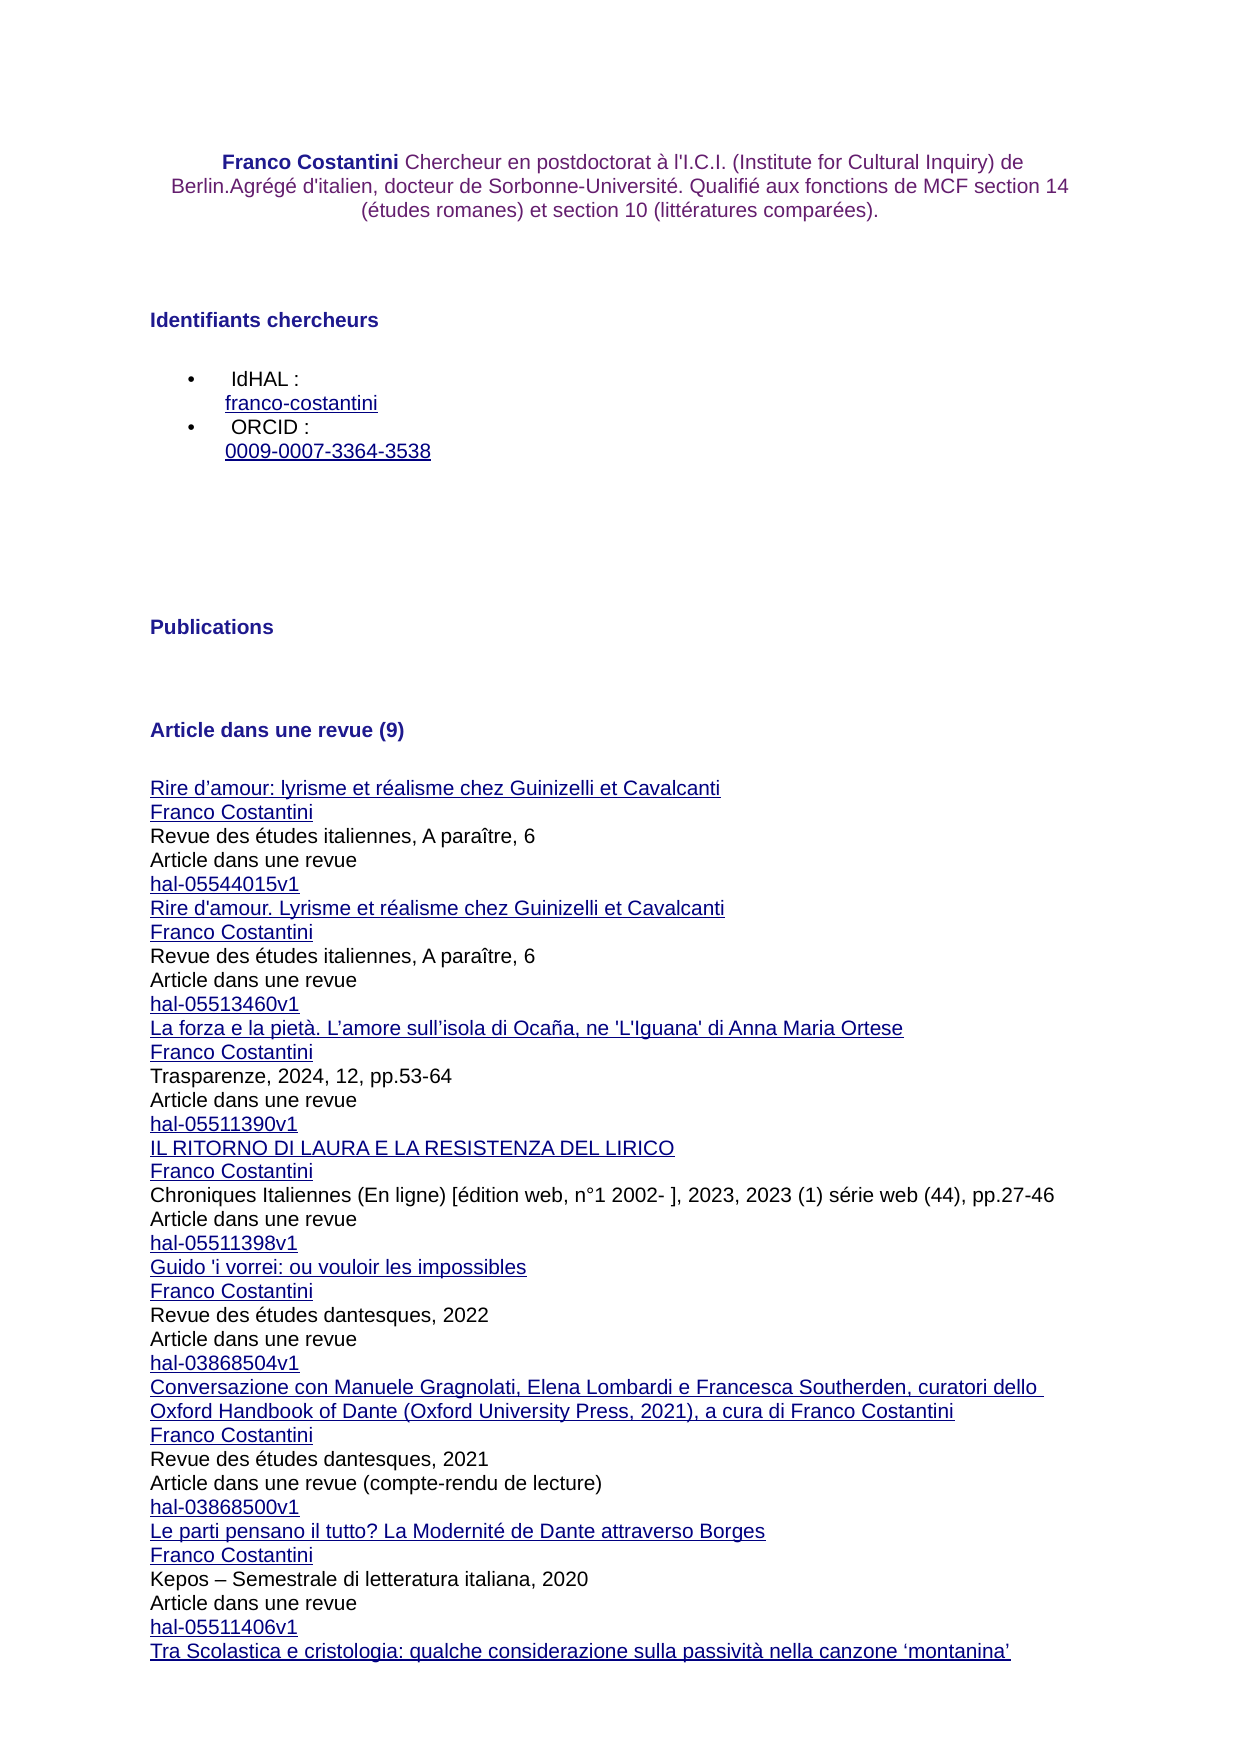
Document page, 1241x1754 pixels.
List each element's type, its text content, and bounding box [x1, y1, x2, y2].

list franco-costantini [187, 391, 1090, 414]
table_cell La forza e la pietà. L’amore sull’isola di Ocaña, ne 'L'Iguana' di Anna Maria Ortese Franco Costantini Trasparenze, 2024, 12, pp.53-64 Article dans une revue hal-05511390v1 [150, 1016, 1090, 1135]
list IdHAL : [187, 367, 1090, 391]
table_cell Guido 'i vorrei: ou vouloir les impossibles Franco Costantini Revue des études dantesques, 2022 Article dans une revue hal-03868504v1 [150, 1255, 1090, 1375]
subtitle Publications [150, 614, 1090, 638]
table_cell Conversazione con Manuele Gragnolati, Elena Lombardi e Francesca Southerden, curatori dello Oxford Handbook of Dante (Oxford University Press, 2021), a cura di Franco Costantini Franco Costantini Revue des études dantesques, 2021 Article dans une revue (compte-rendu de lecture) hal-03868500v1 [150, 1375, 1090, 1519]
list 0009-0007-3364-3538 [187, 438, 1090, 462]
table_cell Tra Scolastica e cristologia: qualche considerazione sulla passività nella canzone ‘montanina’ [150, 1639, 1090, 1662]
table_cell IL RITORNO DI LAURA E LA RESISTENZA DEL LIRICO Franco Costantini Chroniques Italiennes (En ligne) [édition web, n°1 2002- ], 2023, 2023 (1) série web (44), pp.27-46 Article dans une revue hal-05511398v1 [150, 1135, 1090, 1255]
table_header Rire d’amour: lyrisme et réalisme chez Guinizelli et Cavalcanti Franco Costantini Revue des études italiennes, A paraître, 6 Article dans une revue hal-05544015v1 [150, 776, 1090, 896]
subtitle Identifiants chercheurs [150, 308, 1090, 332]
subtitle Franco Costantini Chercheur en postdoctorat à l'I.C.I. (Institute for Cultural Inquiry) de Berlin.Agrégé d'italien, docteur de Sorbonne-Université. Qualifié aux fonctions de MCF section 14 (études romanes) et section 10 (littératures comparées). [150, 150, 1090, 222]
table_cell Rire d'amour. Lyrisme et réalisme chez Guinizelli et Cavalcanti Franco Costantini Revue des études italiennes, A paraître, 6 Article dans une revue hal-05513460v1 [150, 896, 1090, 1016]
subtitle Article dans une revue (9) [150, 718, 1090, 742]
list ORCID : [187, 414, 1090, 438]
table_cell Le parti pensano il tutto? La Modernité de Dante attraverso Borges Franco Costantini Kepos – Semestrale di letteratura italiana, 2020 Article dans une revue hal-05511406v1 [150, 1519, 1090, 1638]
